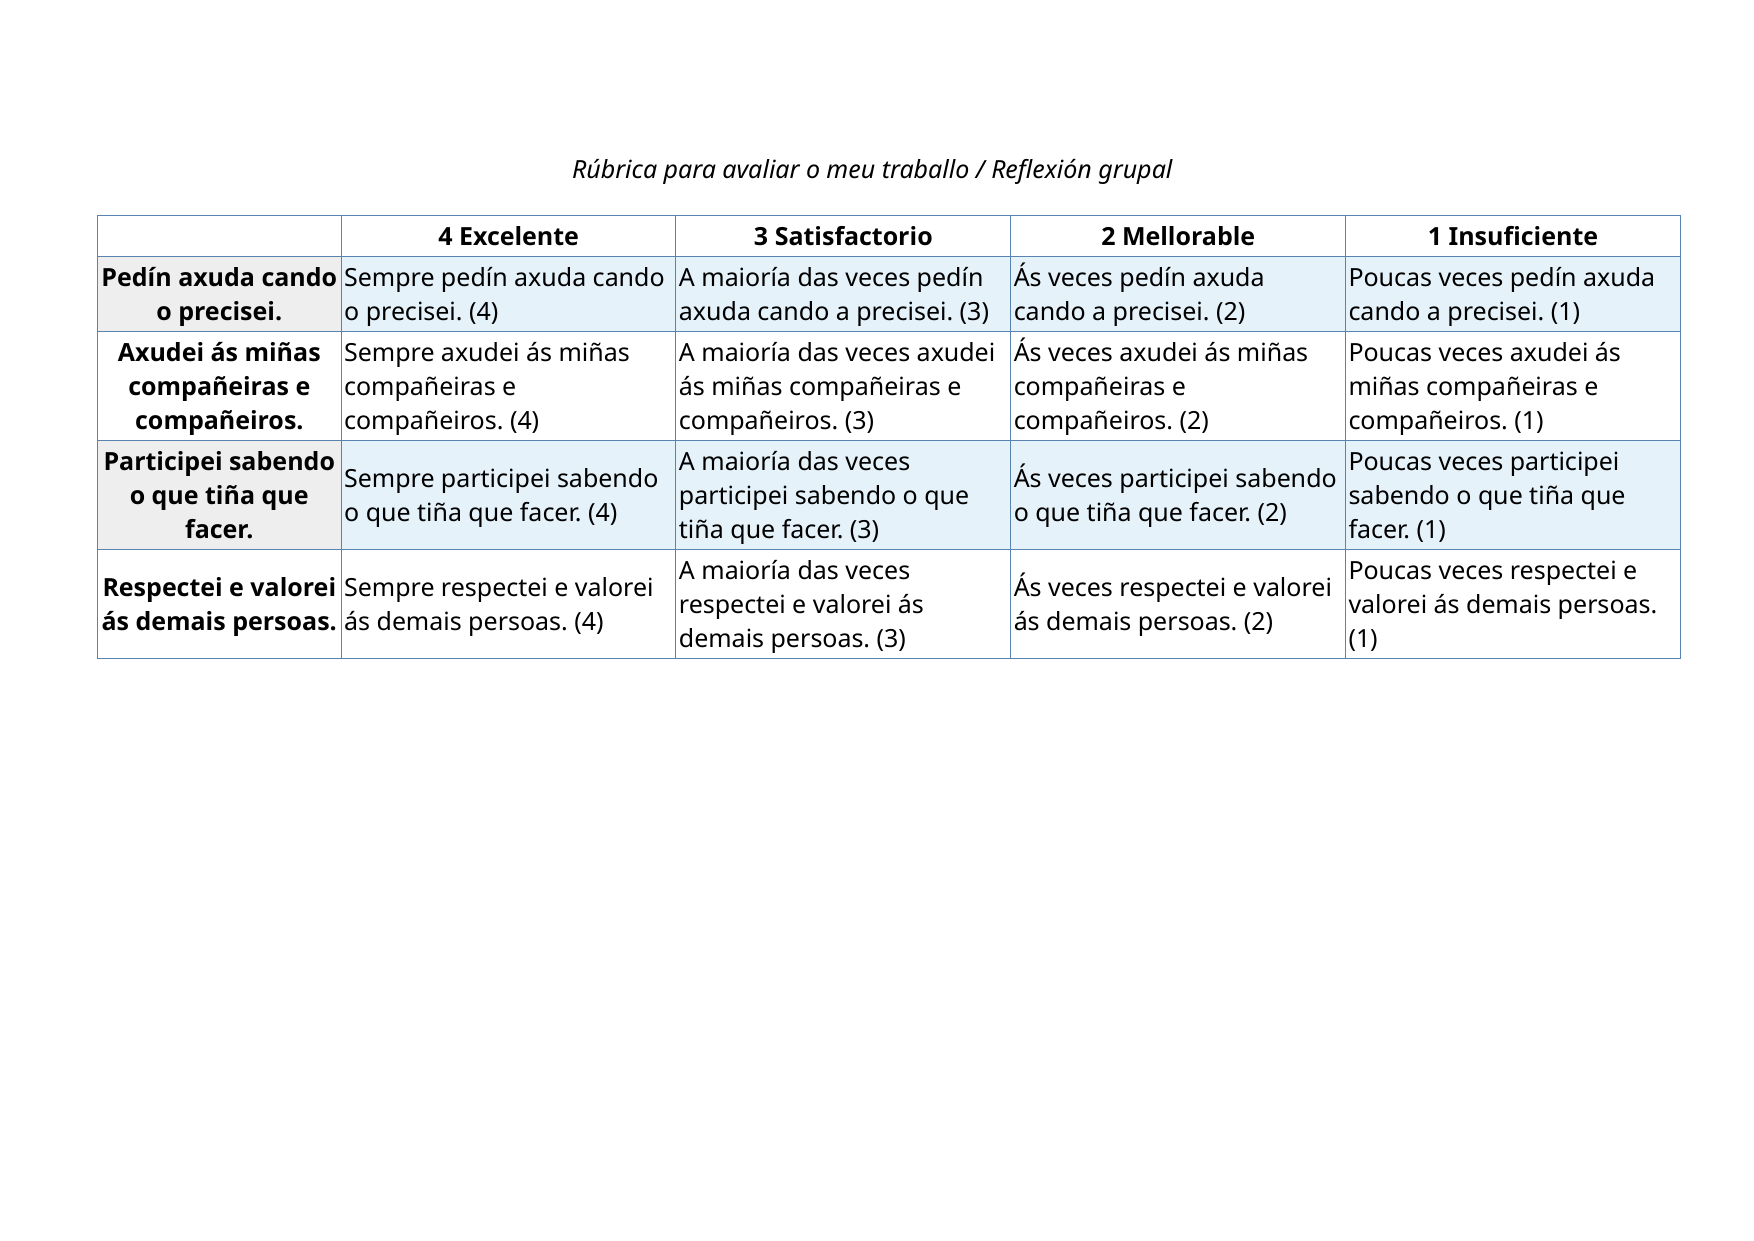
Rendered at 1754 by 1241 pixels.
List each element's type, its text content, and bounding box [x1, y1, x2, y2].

table_cell Ás veces participei sabendo o que tiña que facer. (2) [1011, 441, 1345, 549]
table_cell Poucas veces pedín axuda cando a precisei. (1) [1346, 257, 1680, 331]
text Rúbrica para avaliar o meu traballo / Reflexión grupal [118, 152, 1636, 186]
table_header 2 Mellorable [1011, 216, 1345, 256]
table_cell Participei sabendo o que tiña que facer. [98, 441, 341, 549]
table_cell A maioría das veces pedín axuda cando a precisei. (3) [676, 257, 1010, 331]
table_header 1 Insuficiente [1346, 216, 1680, 256]
table_cell A maioría das veces axudei ás miñas compañeiras e compañeiros. (3) [676, 332, 1010, 440]
table_cell Respectei e valorei ás demais persoas. [98, 550, 341, 658]
table_cell Poucas veces participei sabendo o que tiña que facer. (1) [1346, 441, 1680, 549]
table_cell A maioría das veces participei sabendo o que tiña que facer. (3) [676, 441, 1010, 549]
table_cell Ás veces pedín axuda cando a precisei. (2) [1011, 257, 1345, 331]
table_cell Poucas veces respectei e valorei ás demais persoas. (1) [1346, 550, 1680, 658]
table_cell Sempre respectei e valorei ás demais persoas. (4) [342, 550, 675, 658]
table_cell Ás veces axudei ás miñas compañeiras e compañeiros. (2) [1011, 332, 1345, 440]
table_cell Axudei ás miñas compañeiras e compañeiros. [98, 332, 341, 440]
table_cell Sempre pedín axuda cando o precisei. (4) [342, 257, 675, 331]
table_cell Sempre participei sabendo o que tiña que facer. (4) [342, 441, 675, 549]
table_header 3 Satisfactorio [676, 216, 1010, 256]
table_cell Poucas veces axudei ás miñas compañeiras e compañeiros. (1) [1346, 332, 1680, 440]
table_cell Pedín axuda cando o precisei. [98, 257, 341, 331]
table_header [98, 216, 341, 256]
table_cell Sempre axudei ás miñas compañeiras e compañeiros. (4) [342, 332, 675, 440]
table_header 4 Excelente [342, 216, 675, 256]
table_cell A maioría das veces respectei e valorei ás demais persoas. (3) [676, 550, 1010, 658]
table_cell Ás veces respectei e valorei ás demais persoas. (2) [1011, 550, 1345, 658]
